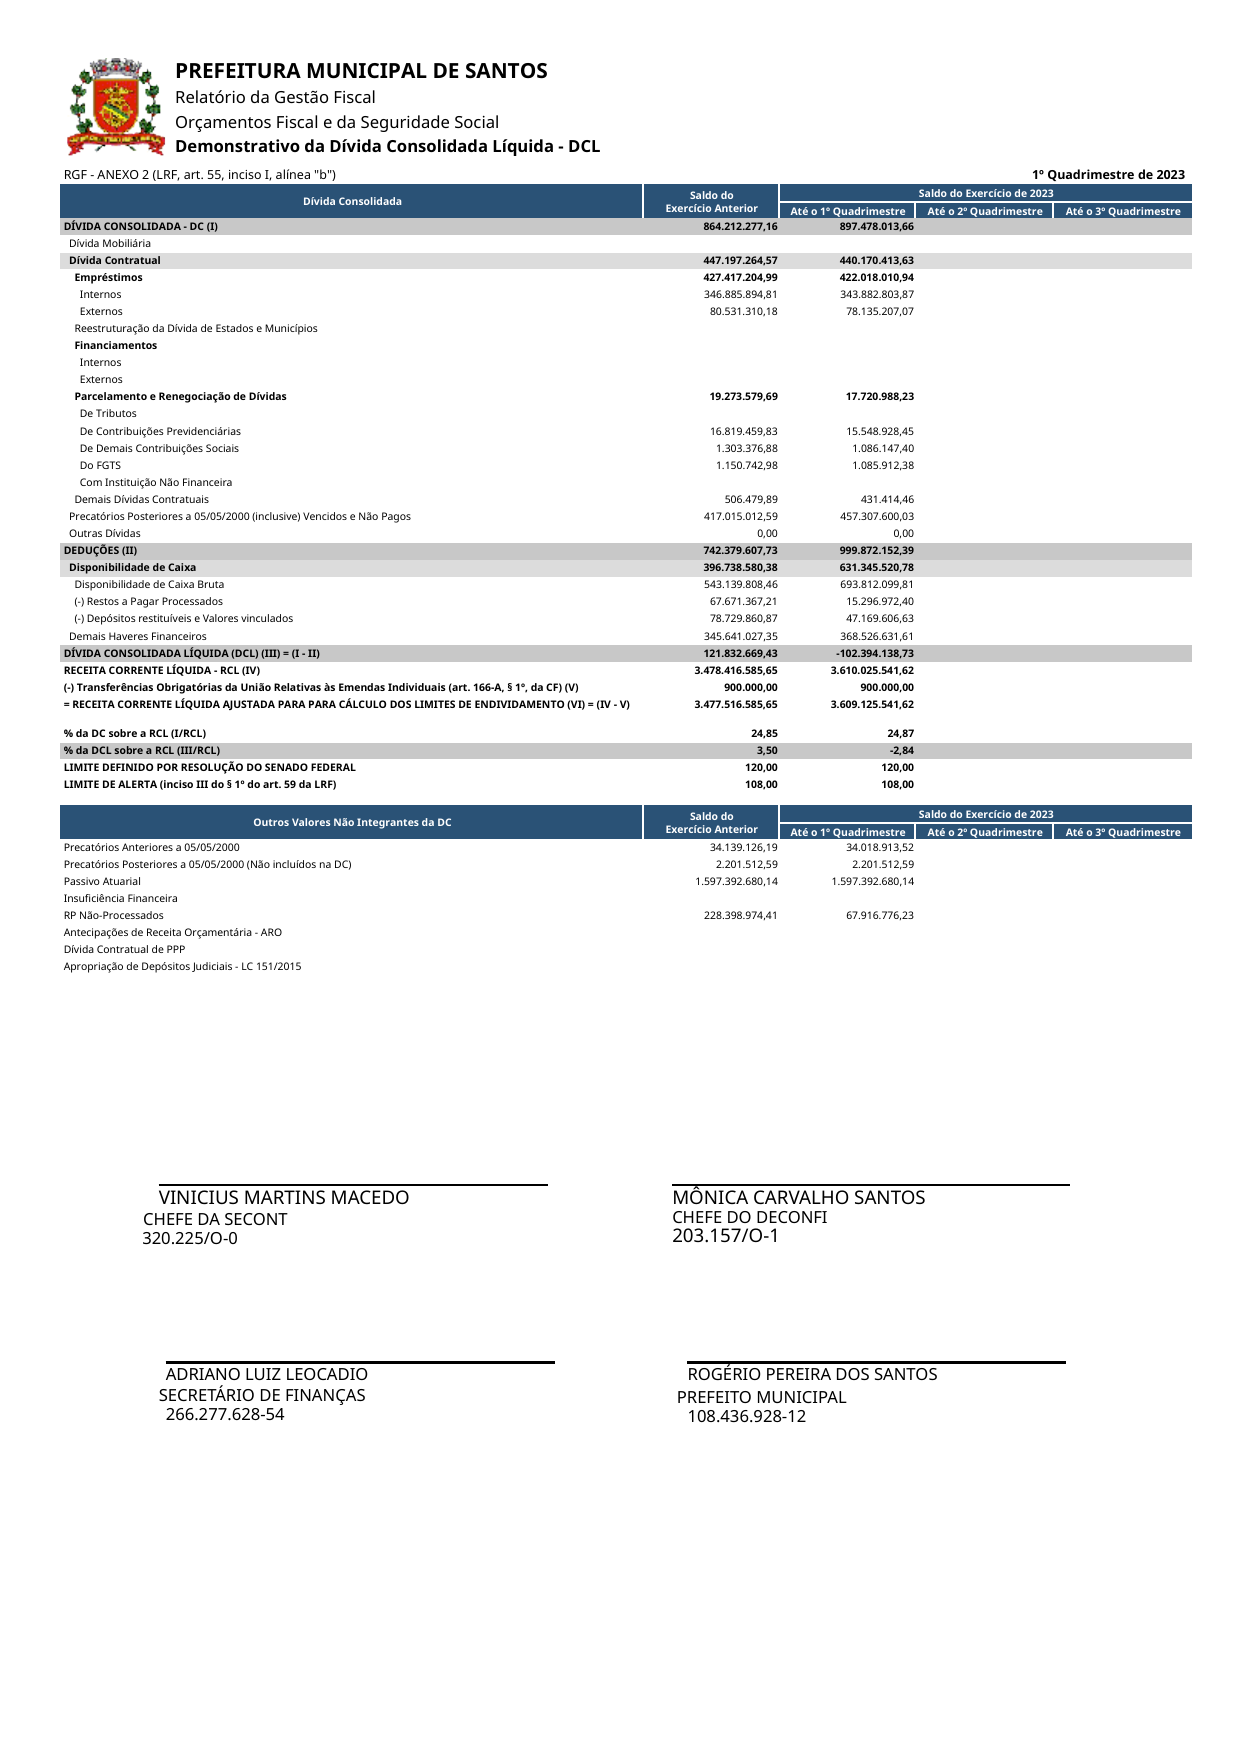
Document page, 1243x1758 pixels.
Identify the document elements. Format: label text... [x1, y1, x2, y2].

table_cell [1192, 112, 1209, 136]
table_cell 67.671.367,21 [643, 594, 779, 611]
table_cell [1226, 1071, 1242, 1089]
table_cell [1053, 355, 1192, 372]
table_cell [643, 942, 779, 959]
table_cell [1192, 594, 1209, 611]
table_cell [1209, 355, 1226, 372]
table_cell 80.531.310,18 [643, 304, 779, 321]
table_cell [1053, 942, 1192, 959]
table_cell [69, 1091, 335, 1109]
table_cell [1053, 743, 1192, 759]
table_cell [779, 338, 915, 355]
table_cell 447.197.264,57 [643, 253, 779, 269]
table_cell Até o 3º Quadrimestre [1054, 203, 1192, 218]
table_cell [1226, 942, 1242, 959]
table_cell [1053, 925, 1192, 942]
table_cell 3.478.416.585,65 [643, 663, 779, 679]
table_cell Precatórios Posteriores a 05/05/2000 (inclusive) Vencidos e Não Pagos [60, 509, 643, 526]
table_cell [1192, 475, 1209, 492]
table_cell 19.273.579,69 [643, 389, 779, 406]
table_cell [1209, 112, 1226, 136]
table_cell [915, 577, 1053, 594]
table_cell [1226, 79, 1242, 87]
table_cell [1192, 338, 1209, 355]
table_cell De Tributos [60, 406, 643, 423]
table_cell 346.885.894,81 [643, 287, 779, 304]
table_cell [1053, 492, 1192, 509]
table_cell RP Não-Processados [60, 908, 643, 925]
table_cell [1209, 959, 1226, 976]
table_cell [779, 406, 915, 423]
table_cell [1209, 287, 1226, 304]
table_cell [918, 1345, 1186, 1363]
table_cell 78.135.207,07 [779, 304, 915, 321]
table_cell [60, 976, 1192, 1052]
table_cell 108,00 [779, 777, 915, 794]
table_cell [1053, 270, 1192, 287]
table_cell [1053, 594, 1192, 611]
table_cell [915, 680, 1053, 697]
table_cell [1209, 725, 1226, 742]
table_cell [1061, 97, 1186, 112]
table_cell [1192, 942, 1209, 959]
table_cell 1.597.392.680,14 [643, 874, 779, 891]
table_cell [636, 1345, 902, 1363]
table_cell [1192, 663, 1209, 679]
table_cell Outros Valores Não Integrantes da DC [60, 805, 642, 839]
table_cell Com Instituição Não Financeira [60, 475, 643, 492]
table_cell [1226, 822, 1242, 839]
table_cell [1226, 253, 1242, 269]
table_cell [69, 1325, 335, 1343]
table_cell 0,00 [643, 526, 779, 543]
table_cell [918, 1052, 1186, 1070]
table_cell [1209, 1109, 1226, 1207]
table_cell 24,87 [779, 725, 915, 742]
table_header [1209, 59, 1226, 77]
table_cell [1053, 908, 1192, 925]
table_cell [1192, 577, 1209, 594]
table_cell Do FGTS [60, 458, 643, 474]
table_cell [1226, 908, 1242, 925]
table_cell [1209, 680, 1226, 697]
table_cell [60, 794, 1192, 805]
table_cell [1209, 663, 1226, 679]
table_cell [918, 1325, 1186, 1343]
table_cell [1226, 218, 1242, 235]
table_cell [1209, 1091, 1226, 1109]
table_cell = RECEITA CORRENTE LÍQUIDA AJUSTADA PARA PARA CÁLCULO DOS LIMITES DE ENDIVIDAMENTO (VI) = (IV - V) [60, 697, 643, 725]
table_cell [1192, 1207, 1209, 1306]
table_cell [915, 304, 1053, 321]
table_cell [1053, 628, 1192, 645]
table_cell [779, 891, 915, 908]
table_cell [915, 526, 1053, 543]
table_cell [1226, 475, 1242, 492]
table_cell [352, 1052, 619, 1070]
table_cell Outras Dívidas [60, 526, 643, 543]
table_cell 999.872.152,39 [779, 543, 915, 560]
table_cell [1192, 526, 1209, 543]
table_cell [1209, 577, 1226, 594]
table_cell [636, 1052, 902, 1070]
table_cell [1053, 458, 1192, 474]
table_cell LIMITE DEFINIDO POR RESOLUÇÃO DO SENADO FEDERAL [60, 760, 643, 777]
table_cell % da DCL sobre a RCL (III/RCL) [60, 743, 643, 759]
table_cell 900.000,00 [779, 680, 915, 697]
table_cell Precatórios Anteriores a 05/05/2000 [60, 839, 643, 856]
table_cell [1053, 338, 1192, 355]
table_cell [1192, 697, 1209, 725]
table_cell Passivo Atuarial [60, 874, 643, 891]
table_header [140, 83, 152, 119]
table_cell [915, 389, 1053, 406]
table_cell Demonstrativo da Dívida Consolidada Líquida - DCL [172, 136, 1192, 160]
table_header [1192, 59, 1209, 77]
table_cell [643, 406, 779, 423]
table_cell [1209, 338, 1226, 355]
table_cell Demais Haveres Financeiros [60, 628, 643, 645]
table_cell [636, 1325, 902, 1343]
table_cell [1192, 440, 1209, 457]
table_cell [1061, 79, 1186, 97]
table_header [80, 83, 92, 121]
table_cell [1053, 760, 1192, 777]
table_cell [915, 725, 1053, 742]
table_cell [1192, 406, 1209, 423]
table_cell -2,84 [779, 743, 915, 759]
table_cell [636, 1091, 902, 1109]
table_cell [1053, 321, 1192, 338]
table_cell 1º Quadrimestre de 2023 [996, 166, 1186, 184]
table_header [131, 124, 140, 132]
table_cell [1226, 1207, 1242, 1306]
table_header [1061, 59, 1186, 77]
table_cell [1053, 645, 1192, 662]
table_header [1226, 59, 1242, 77]
table_cell [1209, 184, 1226, 201]
table_cell [1209, 406, 1226, 423]
table_cell [915, 338, 1053, 355]
table_cell [619, 1306, 636, 1363]
table_cell 897.478.013,66 [779, 218, 915, 235]
table_cell [1209, 794, 1226, 805]
table_cell [1226, 166, 1242, 183]
table_cell [1053, 475, 1192, 492]
table_cell [1053, 697, 1192, 725]
table_cell [643, 355, 779, 372]
table_cell [1226, 874, 1242, 891]
table_cell [69, 1345, 335, 1363]
table_cell [1192, 321, 1209, 338]
table_cell [1186, 1306, 1192, 1363]
table_cell Antecipações de Receita Orçamentária - ARO [60, 925, 643, 942]
table_cell [60, 1052, 68, 1109]
table_cell [1192, 976, 1209, 1052]
table_header PREFEITURA MUNICIPAL DE SANTOS [172, 59, 1061, 87]
table_cell [1209, 976, 1226, 1052]
table_cell [915, 287, 1053, 304]
table_cell [1053, 777, 1192, 794]
table_cell [1209, 218, 1226, 235]
table_cell 34.139.126,19 [643, 839, 779, 856]
table_cell [1209, 509, 1226, 526]
table_cell [1226, 458, 1242, 474]
table_cell [1053, 725, 1192, 742]
table_cell [1192, 235, 1209, 252]
table_cell [1053, 839, 1192, 856]
table_cell [1209, 79, 1226, 87]
table_cell [352, 1345, 619, 1363]
table_header [60, 59, 66, 166]
table_cell 1.597.392.680,14 [779, 874, 915, 891]
table_cell [1192, 777, 1209, 794]
table_cell [1192, 270, 1209, 287]
table_cell [1209, 874, 1226, 891]
table_cell [1226, 270, 1242, 287]
table_cell [915, 891, 1053, 908]
table_cell [1209, 805, 1226, 822]
table_cell 2.201.512,59 [779, 856, 915, 873]
table_cell 3.610.025.541,62 [779, 663, 915, 679]
table_cell [1226, 389, 1242, 406]
table_cell Saldo do Exercício Anterior [644, 184, 778, 218]
table_cell % da DC sobre a RCL (I/RCL) [60, 725, 643, 742]
table_cell [1192, 1071, 1209, 1089]
table_cell [1226, 1345, 1242, 1363]
table_cell [903, 1052, 918, 1109]
table_cell Disponibilidade de Caixa Bruta [60, 577, 643, 594]
table_cell Saldo do Exercício de 2023 [780, 805, 1192, 822]
table_cell [1226, 184, 1242, 201]
table_cell DEDUÇÕES (II) [60, 543, 643, 560]
table_cell [1226, 1052, 1242, 1070]
table_cell 121.832.669,43 [643, 645, 779, 662]
table_cell Até o 1º Quadrimestre [780, 203, 914, 218]
table_cell [1192, 874, 1209, 891]
table_cell [1226, 1091, 1242, 1109]
table_cell 17.720.988,23 [779, 389, 915, 406]
table_cell 24,85 [643, 725, 779, 742]
table_cell [1192, 680, 1209, 697]
table_cell 343.882.803,87 [779, 287, 915, 304]
table_cell [915, 908, 1053, 925]
table_cell [915, 458, 1053, 474]
table_cell 34.018.913,52 [779, 839, 915, 856]
table_cell [1209, 160, 1226, 166]
table_cell [1226, 645, 1242, 662]
table_cell [1209, 1306, 1226, 1324]
table_cell Dívida Contratual [60, 253, 643, 269]
table_cell [1053, 509, 1192, 526]
table_cell Internos [60, 287, 643, 304]
table_cell [643, 338, 779, 355]
table_cell [1192, 372, 1209, 389]
table_cell [1226, 560, 1242, 577]
table_cell [1209, 1345, 1226, 1363]
table_cell 120,00 [779, 760, 915, 777]
table_cell [1192, 645, 1209, 662]
table_cell [915, 321, 1053, 338]
table_cell [335, 1306, 352, 1361]
table_cell [915, 839, 1053, 856]
table_cell 1.303.376,88 [643, 440, 779, 457]
table_cell [1192, 355, 1209, 372]
table_cell [915, 874, 1053, 891]
table_cell [1192, 79, 1209, 87]
table_cell [1226, 680, 1242, 697]
table_header [1186, 59, 1192, 87]
table_cell [1226, 88, 1242, 97]
table_cell [1209, 942, 1226, 959]
table_cell [1226, 136, 1242, 157]
table_cell 1.150.742,98 [643, 458, 779, 474]
table_cell Até o 3º Quadrimestre [1054, 824, 1192, 839]
table_cell 417.015.012,59 [643, 509, 779, 526]
table_cell Reestruturação da Dívida de Estados e Municípios [60, 321, 643, 338]
table_cell 345.641.027,35 [643, 628, 779, 645]
table_cell [779, 355, 915, 372]
table_cell [1209, 492, 1226, 509]
table_cell [1192, 389, 1209, 406]
table_cell [918, 1071, 1186, 1089]
table_cell [1209, 925, 1226, 942]
table_cell [69, 1306, 335, 1324]
table_cell 3,50 [643, 743, 779, 759]
table_cell [643, 475, 779, 492]
table_cell [1226, 492, 1242, 509]
table_cell [619, 1052, 636, 1109]
table_cell [1192, 184, 1209, 201]
table_cell [1226, 423, 1242, 440]
table_cell 78.729.860,87 [643, 611, 779, 628]
table_cell [1209, 136, 1226, 157]
table_cell 631.345.520,78 [779, 560, 915, 577]
table_cell [1209, 372, 1226, 389]
table_cell [1226, 509, 1242, 526]
table_cell 228.398.974,41 [643, 908, 779, 925]
table_cell [1053, 891, 1192, 908]
table_cell [915, 697, 1053, 725]
table_cell [915, 218, 1053, 235]
table_cell 120,00 [643, 760, 779, 777]
table_cell [1209, 543, 1226, 560]
table_cell [1192, 725, 1209, 742]
table_cell Empréstimos [60, 270, 643, 287]
table_cell [1053, 577, 1192, 594]
table_cell [1192, 908, 1209, 925]
table_cell 457.307.600,03 [779, 509, 915, 526]
table_cell 47.169.606,63 [779, 611, 915, 628]
table_cell [1053, 543, 1192, 560]
table_cell (-) Depósitos restituíveis e Valores vinculados [60, 611, 643, 628]
table_cell [918, 1091, 1186, 1109]
table_cell [1209, 304, 1226, 321]
table_cell [1209, 201, 1226, 218]
table_cell [335, 1052, 352, 1109]
table_cell [69, 1052, 335, 1070]
table_cell De Demais Contribuições Sociais [60, 440, 643, 457]
table_cell [1209, 458, 1226, 474]
table_cell [1192, 492, 1209, 509]
table_cell [1209, 743, 1226, 759]
table_cell [1209, 440, 1226, 457]
table_cell [1209, 166, 1226, 183]
table_cell [1226, 287, 1242, 304]
table_cell 864.212.277,16 [643, 218, 779, 235]
table_cell [915, 475, 1053, 492]
table_cell [1226, 976, 1242, 1052]
table_cell [60, 1306, 68, 1363]
table_cell [1209, 526, 1226, 543]
table_cell [915, 856, 1053, 873]
table_cell [1053, 611, 1192, 628]
table_cell [352, 1306, 619, 1324]
table_cell [1053, 406, 1192, 423]
table_cell [915, 628, 1053, 645]
table_cell [1192, 839, 1209, 856]
table_cell [1226, 743, 1242, 759]
table_cell [1053, 372, 1192, 389]
table_header [91, 124, 101, 132]
table_cell [69, 1071, 335, 1089]
table_cell RECEITA CORRENTE LÍQUIDA - RCL (IV) [60, 663, 643, 679]
table_cell [915, 423, 1053, 440]
table_cell [1053, 389, 1192, 406]
table_cell Parcelamento e Renegociação de Dívidas [60, 389, 643, 406]
table_cell [1186, 166, 1192, 184]
table_cell [1192, 160, 1209, 166]
table_cell [1192, 794, 1209, 805]
table_cell [1192, 201, 1209, 218]
table_cell [1053, 440, 1192, 457]
table_cell [1192, 959, 1209, 976]
table_cell [60, 1109, 1192, 1207]
table_cell Internos [60, 355, 643, 372]
table_cell [352, 1325, 619, 1343]
table_cell [915, 406, 1053, 423]
table_cell 15.548.928,45 [779, 423, 915, 440]
table_cell [60, 1207, 1192, 1306]
table_cell [1192, 253, 1209, 269]
table_cell 693.812.099,81 [779, 577, 915, 594]
table_cell [1192, 1091, 1209, 1109]
table_cell [1226, 577, 1242, 594]
table_cell (-) Transferências Obrigatórias da União Relativas às Emendas Individuais (art. 166-A, § 1º, da CF) (V) [60, 680, 643, 697]
table_cell [1192, 611, 1209, 628]
table_cell 16.819.459,83 [643, 423, 779, 440]
table_cell [1192, 805, 1209, 822]
table_cell [1226, 760, 1242, 777]
table_cell [915, 663, 1053, 679]
table_cell [643, 372, 779, 389]
table_cell [1209, 88, 1226, 97]
table_cell 3.609.125.541,62 [779, 697, 915, 725]
table_cell [779, 942, 915, 959]
table_header [166, 59, 172, 166]
table_cell [1053, 663, 1192, 679]
table_cell [1192, 628, 1209, 645]
table_cell [915, 235, 1053, 252]
table_cell [1192, 88, 1209, 97]
table_cell [915, 777, 1053, 794]
table_cell [915, 611, 1053, 628]
table_cell [1192, 1109, 1209, 1207]
table_cell [643, 321, 779, 338]
table_cell [1209, 475, 1226, 492]
table_cell [1192, 458, 1209, 474]
table_cell [1053, 560, 1192, 577]
table_cell [1209, 777, 1226, 794]
table_cell [1192, 822, 1209, 839]
table_cell [915, 543, 1053, 560]
table_cell [1226, 526, 1242, 543]
table_cell [915, 355, 1053, 372]
table_cell [1192, 743, 1209, 759]
table_cell Financiamentos [60, 338, 643, 355]
table_cell Até o 1º Quadrimestre [780, 824, 914, 839]
table_cell [915, 253, 1053, 269]
table_cell 67.916.776,23 [779, 908, 915, 925]
table_cell [1226, 304, 1242, 321]
table_cell Precatórios Posteriores a 05/05/2000 (Não incluídos na DC) [60, 856, 643, 873]
table_cell 422.018.010,94 [779, 270, 915, 287]
table_cell [1209, 1207, 1226, 1306]
table_cell [1226, 112, 1242, 136]
table_cell [1192, 166, 1209, 183]
table_cell [1209, 611, 1226, 628]
table_cell [1053, 253, 1192, 269]
table_cell [1209, 822, 1226, 839]
table_cell [1053, 423, 1192, 440]
table_cell [915, 760, 1053, 777]
table_cell [1192, 423, 1209, 440]
table_cell [1209, 594, 1226, 611]
table_cell Relatório da Gestão Fiscal [172, 88, 1061, 112]
table_cell Externos [60, 372, 643, 389]
table_cell 0,00 [779, 526, 915, 543]
table_cell [1226, 794, 1242, 805]
table_cell [1053, 304, 1192, 321]
table_cell Dívida Contratual de PPP [60, 942, 643, 959]
table_cell [1192, 218, 1209, 235]
table_cell 742.379.607,73 [643, 543, 779, 560]
table_cell [1226, 406, 1242, 423]
table_cell [1209, 560, 1226, 577]
table_cell 543.139.808,46 [643, 577, 779, 594]
table_cell [643, 235, 779, 252]
table_cell [1209, 253, 1226, 269]
table_cell 108,00 [643, 777, 779, 794]
table_cell [1192, 925, 1209, 942]
table_cell [915, 743, 1053, 759]
table_cell [915, 372, 1053, 389]
table_cell [1053, 680, 1192, 697]
table_cell [1209, 97, 1226, 112]
table_cell [1186, 1052, 1192, 1109]
table_cell [779, 959, 915, 976]
table_cell [636, 1306, 902, 1324]
table_cell 900.000,00 [643, 680, 779, 697]
table_cell [352, 1091, 619, 1109]
table_cell [1209, 423, 1226, 440]
table_cell [990, 166, 996, 184]
table_cell [1226, 959, 1242, 976]
table_cell [1192, 760, 1209, 777]
table_cell [1053, 218, 1192, 235]
table_cell [1226, 338, 1242, 355]
table_cell Saldo do Exercício Anterior [644, 805, 778, 839]
table_cell [1192, 543, 1209, 560]
table_header [134, 59, 166, 136]
table_cell [1226, 594, 1242, 611]
table_cell [1053, 235, 1192, 252]
table_cell [1226, 235, 1242, 252]
table_cell [1192, 1325, 1209, 1343]
table_cell (-) Restos a Pagar Processados [60, 594, 643, 611]
table_cell 506.479,89 [643, 492, 779, 509]
table_cell 396.738.580,38 [643, 560, 779, 577]
table_cell [1209, 645, 1226, 662]
table_cell [1209, 270, 1226, 287]
table_cell [915, 594, 1053, 611]
table_header [66, 59, 166, 157]
table_cell [1209, 235, 1226, 252]
table_cell [918, 1306, 1186, 1324]
table_cell [1226, 925, 1242, 942]
table_cell Externos [60, 304, 643, 321]
table_cell [636, 1071, 902, 1089]
table_cell [779, 475, 915, 492]
table_cell [1226, 355, 1242, 372]
table_cell [1226, 372, 1242, 389]
table_cell [1226, 805, 1242, 822]
table_cell [915, 942, 1053, 959]
table_cell [1209, 856, 1226, 873]
table_cell [1226, 160, 1242, 166]
table_cell [903, 1306, 918, 1361]
table_cell [1226, 543, 1242, 560]
table_cell [779, 925, 915, 942]
table_cell [915, 645, 1053, 662]
table_cell [1209, 628, 1226, 645]
table_cell DÍVIDA CONSOLIDADA LÍQUIDA (DCL) (III) = (I - II) [60, 645, 643, 662]
table_cell [1192, 97, 1209, 112]
table_cell [66, 157, 166, 166]
table_cell [1192, 1052, 1209, 1070]
table_cell Orçamentos Fiscal e da Seguridade Social [172, 112, 1192, 136]
table_cell [352, 1071, 619, 1089]
table_cell [1053, 287, 1192, 304]
table_cell [1209, 389, 1226, 406]
table_cell [779, 321, 915, 338]
table_cell [1209, 760, 1226, 777]
table_cell [1053, 959, 1192, 976]
table_cell 1.086.147,40 [779, 440, 915, 457]
table_cell [1209, 321, 1226, 338]
table_cell 368.526.631,61 [779, 628, 915, 645]
table_cell [1226, 611, 1242, 628]
table_cell Saldo do Exercício de 2023 [780, 184, 1192, 201]
table_cell RGF - ANEXO 2 (LRF, art. 55, inciso I, alínea "b") [60, 166, 990, 183]
table_cell [915, 560, 1053, 577]
table_cell [1226, 663, 1242, 679]
table_cell [1192, 304, 1209, 321]
table_cell Até o 2º Quadrimestre [916, 824, 1052, 839]
table_cell [1226, 1109, 1242, 1207]
table_cell [1226, 725, 1242, 742]
table_cell 1.085.912,38 [779, 458, 915, 474]
table_cell DÍVIDA CONSOLIDADA - DC (I) [60, 218, 643, 235]
table_cell [1209, 1325, 1226, 1343]
table_cell 2.201.512,59 [643, 856, 779, 873]
table_cell Insuficiência Financeira [60, 891, 643, 908]
table_cell [915, 440, 1053, 457]
table_cell [1192, 1306, 1209, 1324]
table_cell 427.417.204,99 [643, 270, 779, 287]
table_cell [1053, 856, 1192, 873]
table_cell [1186, 88, 1192, 112]
table_cell Dívida Mobiliária [60, 235, 643, 252]
table_cell [1209, 697, 1226, 725]
table_cell [915, 270, 1053, 287]
table_cell De Contribuições Previdenciárias [60, 423, 643, 440]
table_cell [1226, 777, 1242, 794]
table_cell [1226, 856, 1242, 873]
table_cell Dívida Consolidada [60, 184, 642, 218]
table_cell [915, 925, 1053, 942]
table_cell Disponibilidade de Caixa [60, 560, 643, 577]
table_cell Até o 2º Quadrimestre [916, 203, 1052, 218]
table_cell [643, 925, 779, 942]
table_cell [1226, 891, 1242, 908]
table_cell 15.296.972,40 [779, 594, 915, 611]
table_cell [1226, 1325, 1242, 1343]
table_cell [915, 509, 1053, 526]
table_cell [1053, 526, 1192, 543]
table_cell [643, 959, 779, 976]
table_cell 431.414,46 [779, 492, 915, 509]
table_cell [1226, 839, 1242, 856]
table_cell Demais Dívidas Contratuais [60, 492, 643, 509]
table_cell [1209, 908, 1226, 925]
table_cell [915, 492, 1053, 509]
table_cell [643, 891, 779, 908]
table_cell [1192, 509, 1209, 526]
table_cell [1226, 628, 1242, 645]
table_cell [1226, 97, 1242, 112]
table_cell LIMITE DE ALERTA (inciso III do § 1º do art. 59 da LRF) [60, 777, 643, 794]
table_cell [1226, 201, 1242, 218]
table_cell -102.394.138,73 [779, 645, 915, 662]
table_cell 3.477.516.585,65 [643, 697, 779, 725]
table_cell [1226, 1306, 1242, 1324]
table_cell [1226, 697, 1242, 725]
table_cell [1192, 136, 1209, 157]
table_cell [1053, 874, 1192, 891]
table_cell [1209, 1052, 1226, 1070]
table_cell [172, 160, 1192, 166]
table_cell [1209, 839, 1226, 856]
table_cell [779, 372, 915, 389]
table_cell [1192, 1345, 1209, 1363]
table_cell [915, 959, 1053, 976]
table_cell [1192, 560, 1209, 577]
table_cell [779, 235, 915, 252]
table_cell [1192, 287, 1209, 304]
table_cell [1192, 891, 1209, 908]
table_cell [1192, 856, 1209, 873]
table_cell 440.170.413,63 [779, 253, 915, 269]
table_cell [1226, 440, 1242, 457]
table_cell [1226, 321, 1242, 338]
table_cell Apropriação de Depósitos Judiciais - LC 151/2015 [60, 959, 643, 976]
table_cell [1209, 1071, 1226, 1089]
table_cell [1209, 891, 1226, 908]
